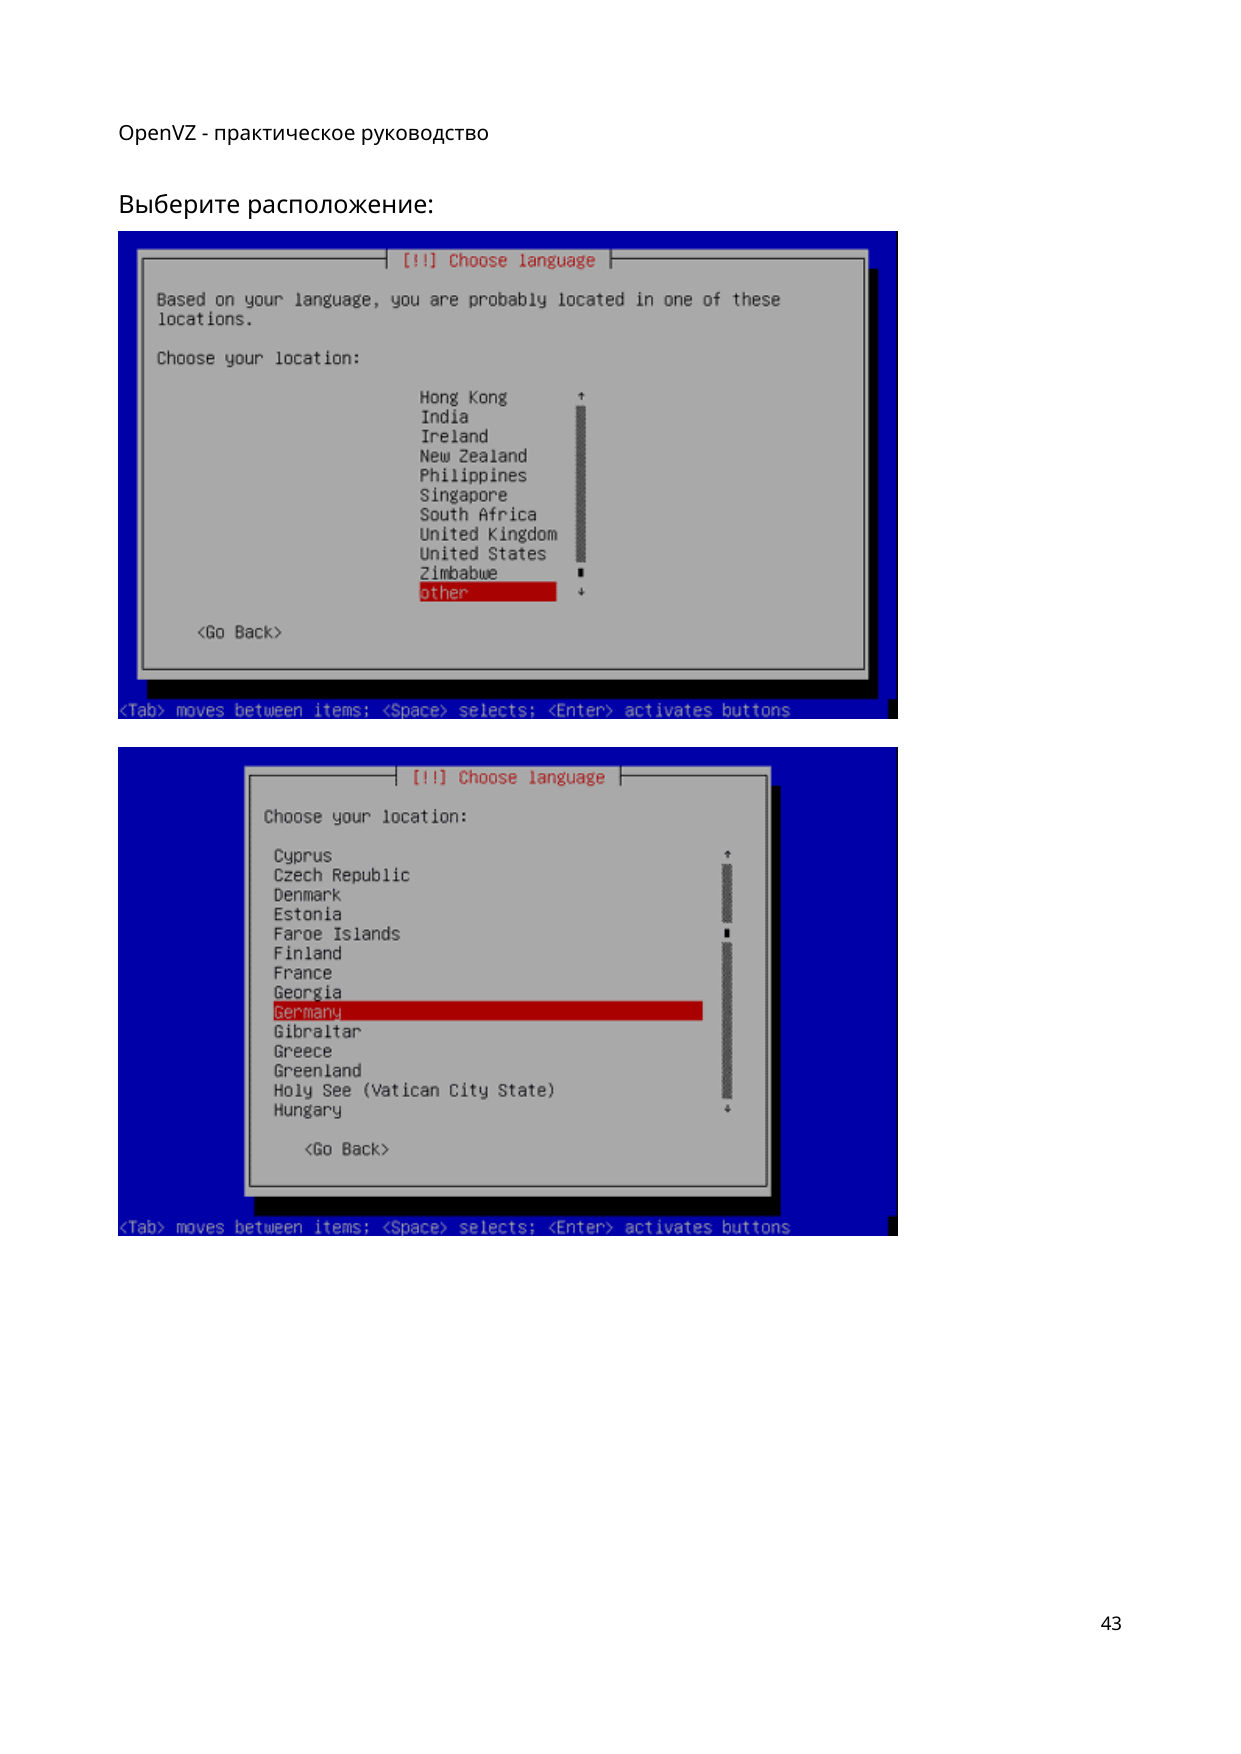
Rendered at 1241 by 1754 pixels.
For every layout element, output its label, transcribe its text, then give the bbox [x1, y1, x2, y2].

text Выберите расположение: [118, 186, 1122, 221]
